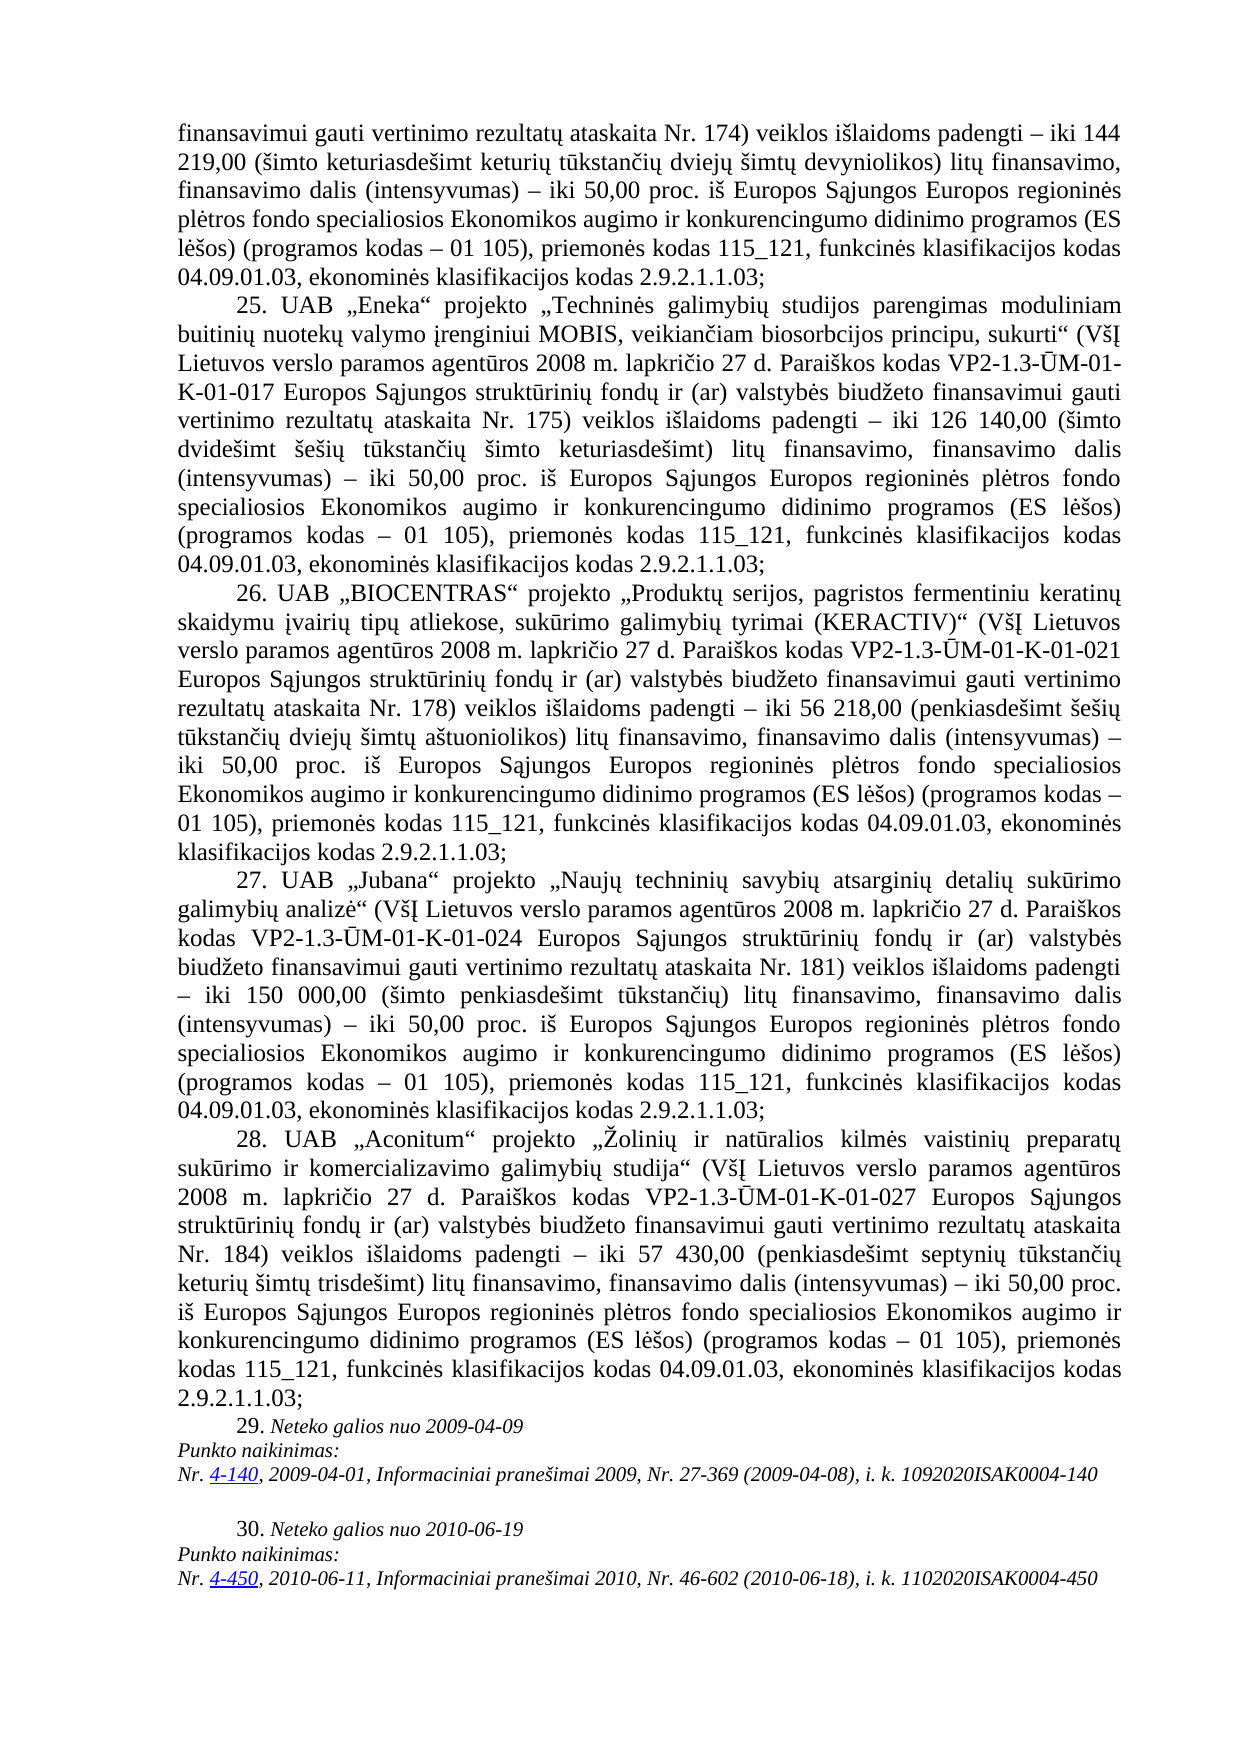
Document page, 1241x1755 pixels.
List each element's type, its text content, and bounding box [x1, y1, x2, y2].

text 25. UAB „Eneka“ projekto „Techninės galimybių studijos parengimas moduliniam buitinių nuotekų valymo įrenginiui MOBIS, veikiančiam biosorbcijos principu, sukurti“ (VšĮ Lietuvos verslo paramos agentūros 2008 m. lapkričio 27 d. Paraiškos kodas VP2-1.3-ŪM-01-K-01-017 Europos Sąjungos struktūrinių fondų ir (ar) valstybės biudžeto finansavimui gauti vertinimo rezultatų ataskaita Nr. 175) veiklos išlaidoms padengti – iki 126 140,00 (šimto dvidešimt šešių tūkstančių šimto keturiasdešimt) litų finansavimo, finansavimo dalis (intensyvumas) – iki 50,00 proc. iš Europos Sąjungos Europos regioninės plėtros fondo specialiosios Ekonomikos augimo ir konkurencingumo didinimo programos (ES lėšos) (programos kodas – 01 105), priemonės kodas 115_121, funkcinės klasifikacijos kodas 04.09.01.03, ekonominės klasifikacijos kodas 2.9.2.1.1.03; [177, 291, 1122, 578]
text finansavimui gauti vertinimo rezultatų ataskaita Nr. 174) veiklos išlaidoms padengti – iki 144 219,00 (šimto keturiasdešimt keturių tūkstančių dviejų šimtų devyniolikos) litų finansavimo, finansavimo dalis (intensyvumas) – iki 50,00 proc. iš Europos Sąjungos Europos regioninės plėtros fondo specialiosios Ekonomikos augimo ir konkurencingumo didinimo programos (ES lėšos) (programos kodas – 01 105), priemonės kodas 115_121, funkcinės klasifikacijos kodas 04.09.01.03, ekonominės klasifikacijos kodas 2.9.2.1.1.03; [177, 118, 1122, 291]
text Nr. 4-450, 2010-06-11, Informaciniai pranešimai 2010, Nr. 46-602 (2010-06-18), i. k. 1102020ISAK0004-450 [177, 1566, 1122, 1589]
text Punkto naikinimas: [177, 1438, 1122, 1462]
text 29. Neteko galios nuo 2009-04-09 [177, 1412, 1122, 1438]
text Nr. 4-140, 2009-04-01, Informaciniai pranešimai 2009, Nr. 27-369 (2009-04-08), i. k. 1092020ISAK0004-140 [177, 1462, 1122, 1486]
text Punkto naikinimas: [177, 1541, 1122, 1566]
text 30. Neteko galios nuo 2010-06-19 [177, 1515, 1122, 1541]
text 28. UAB „Aconitum“ projekto „Žolinių ir natūralios kilmės vaistinių preparatų sukūrimo ir komercializavimo galimybių studija“ (VšĮ Lietuvos verslo paramos agentūros 2008 m. lapkričio 27 d. Paraiškos kodas VP2-1.3-ŪM-01-K-01-027 Europos Sąjungos struktūrinių fondų ir (ar) valstybės biudžeto finansavimui gauti vertinimo rezultatų ataskaita Nr. 184) veiklos išlaidoms padengti – iki 57 430,00 (penkiasdešimt septynių tūkstančių keturių šimtų trisdešimt) litų finansavimo, finansavimo dalis (intensyvumas) – iki 50,00 proc. iš Europos Sąjungos Europos regioninės plėtros fondo specialiosios Ekonomikos augimo ir konkurencingumo didinimo programos (ES lėšos) (programos kodas – 01 105), priemonės kodas 115_121, funkcinės klasifikacijos kodas 04.09.01.03, ekonominės klasifikacijos kodas 2.9.2.1.1.03; [177, 1124, 1122, 1412]
text 26. UAB „BIOCENTRAS“ projekto „Produktų serijos, pagristos fermentiniu keratinų skaidymu įvairių tipų atliekose, sukūrimo galimybių tyrimai (KERACTIV)“ (VšĮ Lietuvos verslo paramos agentūros 2008 m. lapkričio 27 d. Paraiškos kodas VP2-1.3-ŪM-01-K-01-021 Europos Sąjungos struktūrinių fondų ir (ar) valstybės biudžeto finansavimui gauti vertinimo rezultatų ataskaita Nr. 178) veiklos išlaidoms padengti – iki 56 218,00 (penkiasdešimt šešių tūkstančių dviejų šimtų aštuoniolikos) litų finansavimo, finansavimo dalis (intensyvumas) – iki 50,00 proc. iš Europos Sąjungos Europos regioninės plėtros fondo specialiosios Ekonomikos augimo ir konkurencingumo didinimo programos (ES lėšos) (programos kodas – 01 105), priemonės kodas 115_121, funkcinės klasifikacijos kodas 04.09.01.03, ekonominės klasifikacijos kodas 2.9.2.1.1.03; [177, 578, 1122, 866]
text 27. UAB „Jubana“ projekto „Naujų techninių savybių atsarginių detalių sukūrimo galimybių analizė“ (VšĮ Lietuvos verslo paramos agentūros 2008 m. lapkričio 27 d. Paraiškos kodas VP2-1.3-ŪM-01-K-01-024 Europos Sąjungos struktūrinių fondų ir (ar) valstybės biudžeto finansavimui gauti vertinimo rezultatų ataskaita Nr. 181) veiklos išlaidoms padengti – iki 150 000,00 (šimto penkiasdešimt tūkstančių) litų finansavimo, finansavimo dalis (intensyvumas) – iki 50,00 proc. iš Europos Sąjungos Europos regioninės plėtros fondo specialiosios Ekonomikos augimo ir konkurencingumo didinimo programos (ES lėšos) (programos kodas – 01 105), priemonės kodas 115_121, funkcinės klasifikacijos kodas 04.09.01.03, ekonominės klasifikacijos kodas 2.9.2.1.1.03; [177, 866, 1122, 1124]
